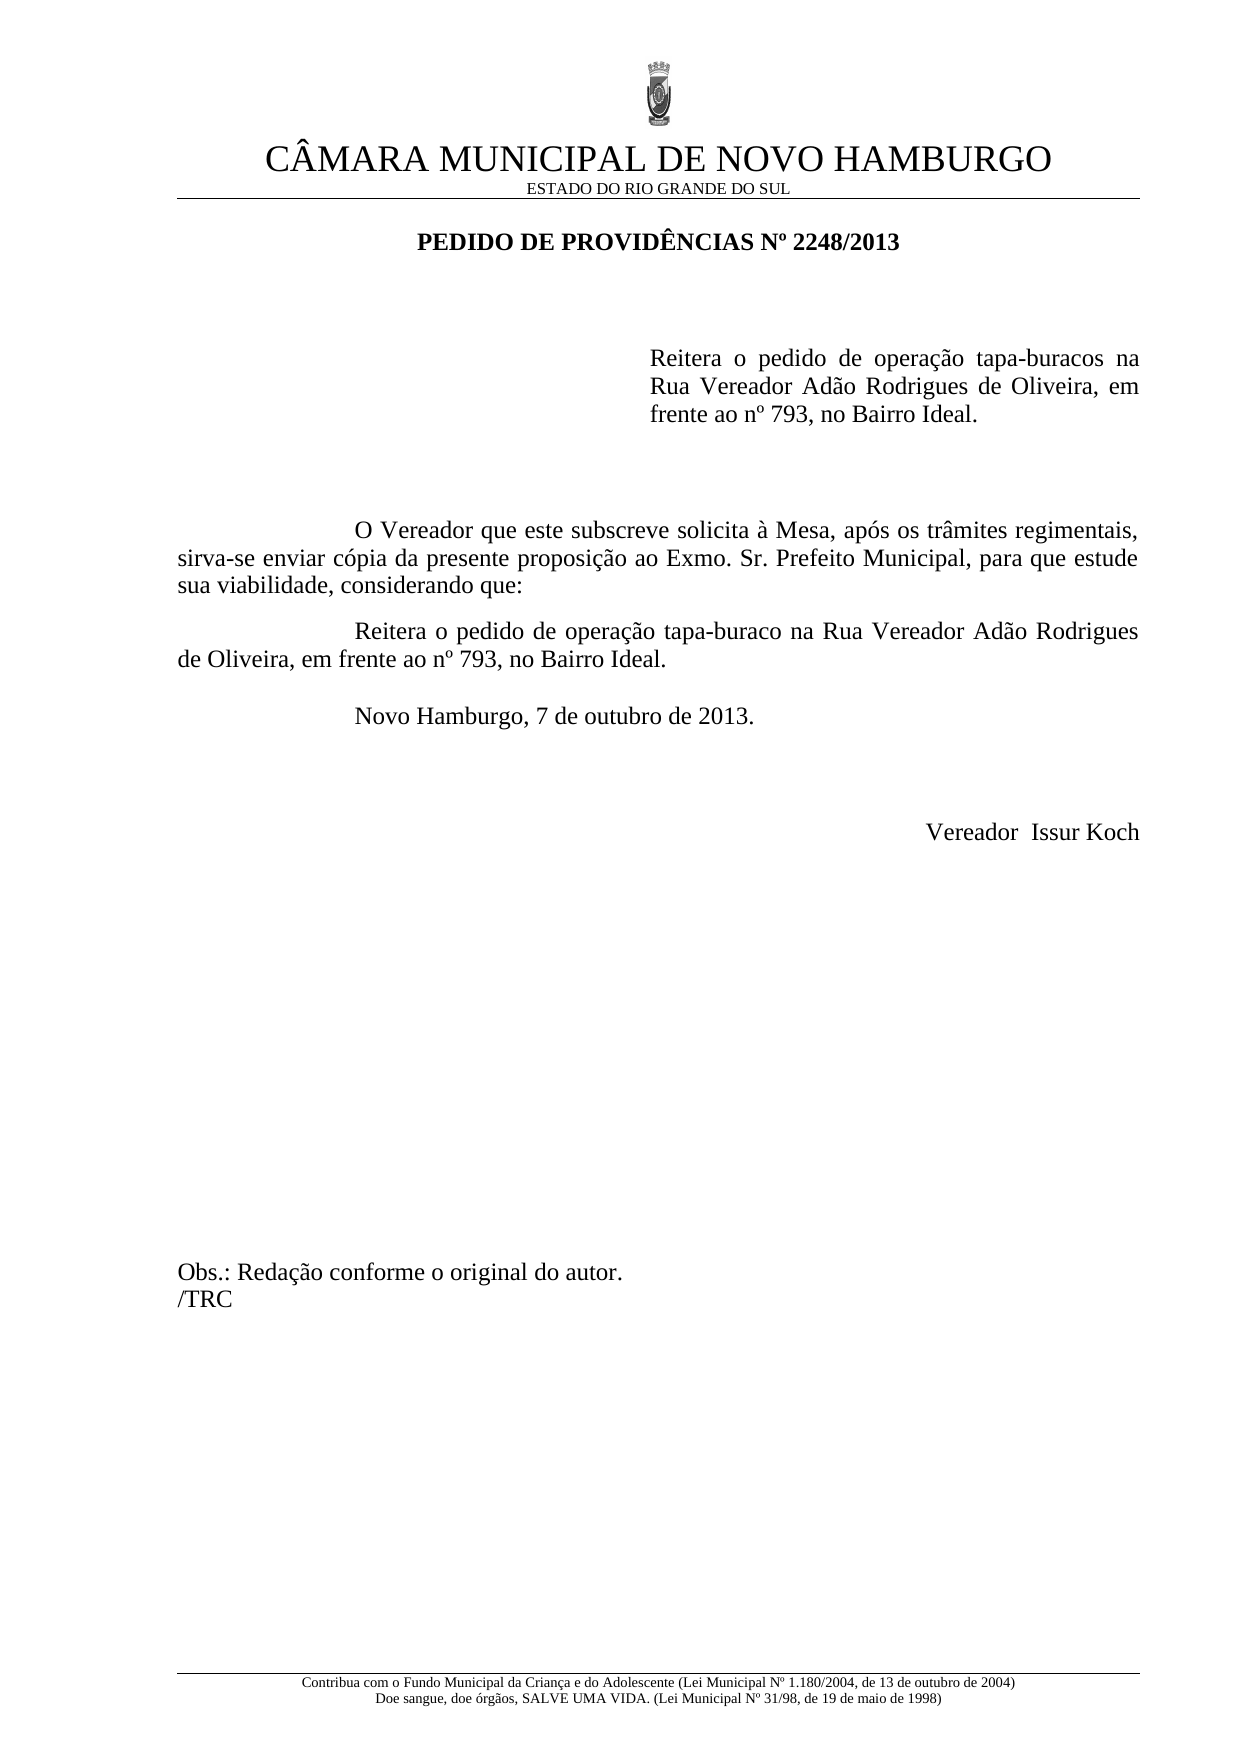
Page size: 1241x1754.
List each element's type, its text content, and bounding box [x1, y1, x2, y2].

text O Vereador que este subscreve solicita à Mesa, após os trâmites regimentais, sirva-se enviar cópia da presente proposição ao Exmo. Sr. Prefeito Municipal, para que estude sua viabilidade, considerando que: [177, 516, 1140, 599]
text Novo Hamburgo, 7 de outubro de 2013. [177, 702, 1140, 730]
text /TRC [177, 1285, 1140, 1313]
text Vereador Issur Koch [177, 818, 1140, 846]
text Reitera o pedido de operação tapa-buraco na Rua Vereador Adão Rodrigues de Oliveira, em frente ao nº 793, no Bairro Ideal. [177, 617, 1140, 672]
text PEDIDO DE PROVIDÊNCIAS Nº 2248/2013 [177, 228, 1140, 256]
text Obs.: Redação conforme o original do autor. [177, 1258, 1140, 1285]
text Reitera o pedido de operação tapa-buracos na Rua Vereador Adão Rodrigues de Oliveira, em frente ao nº 793, no Bairro Ideal. [649, 344, 1140, 428]
